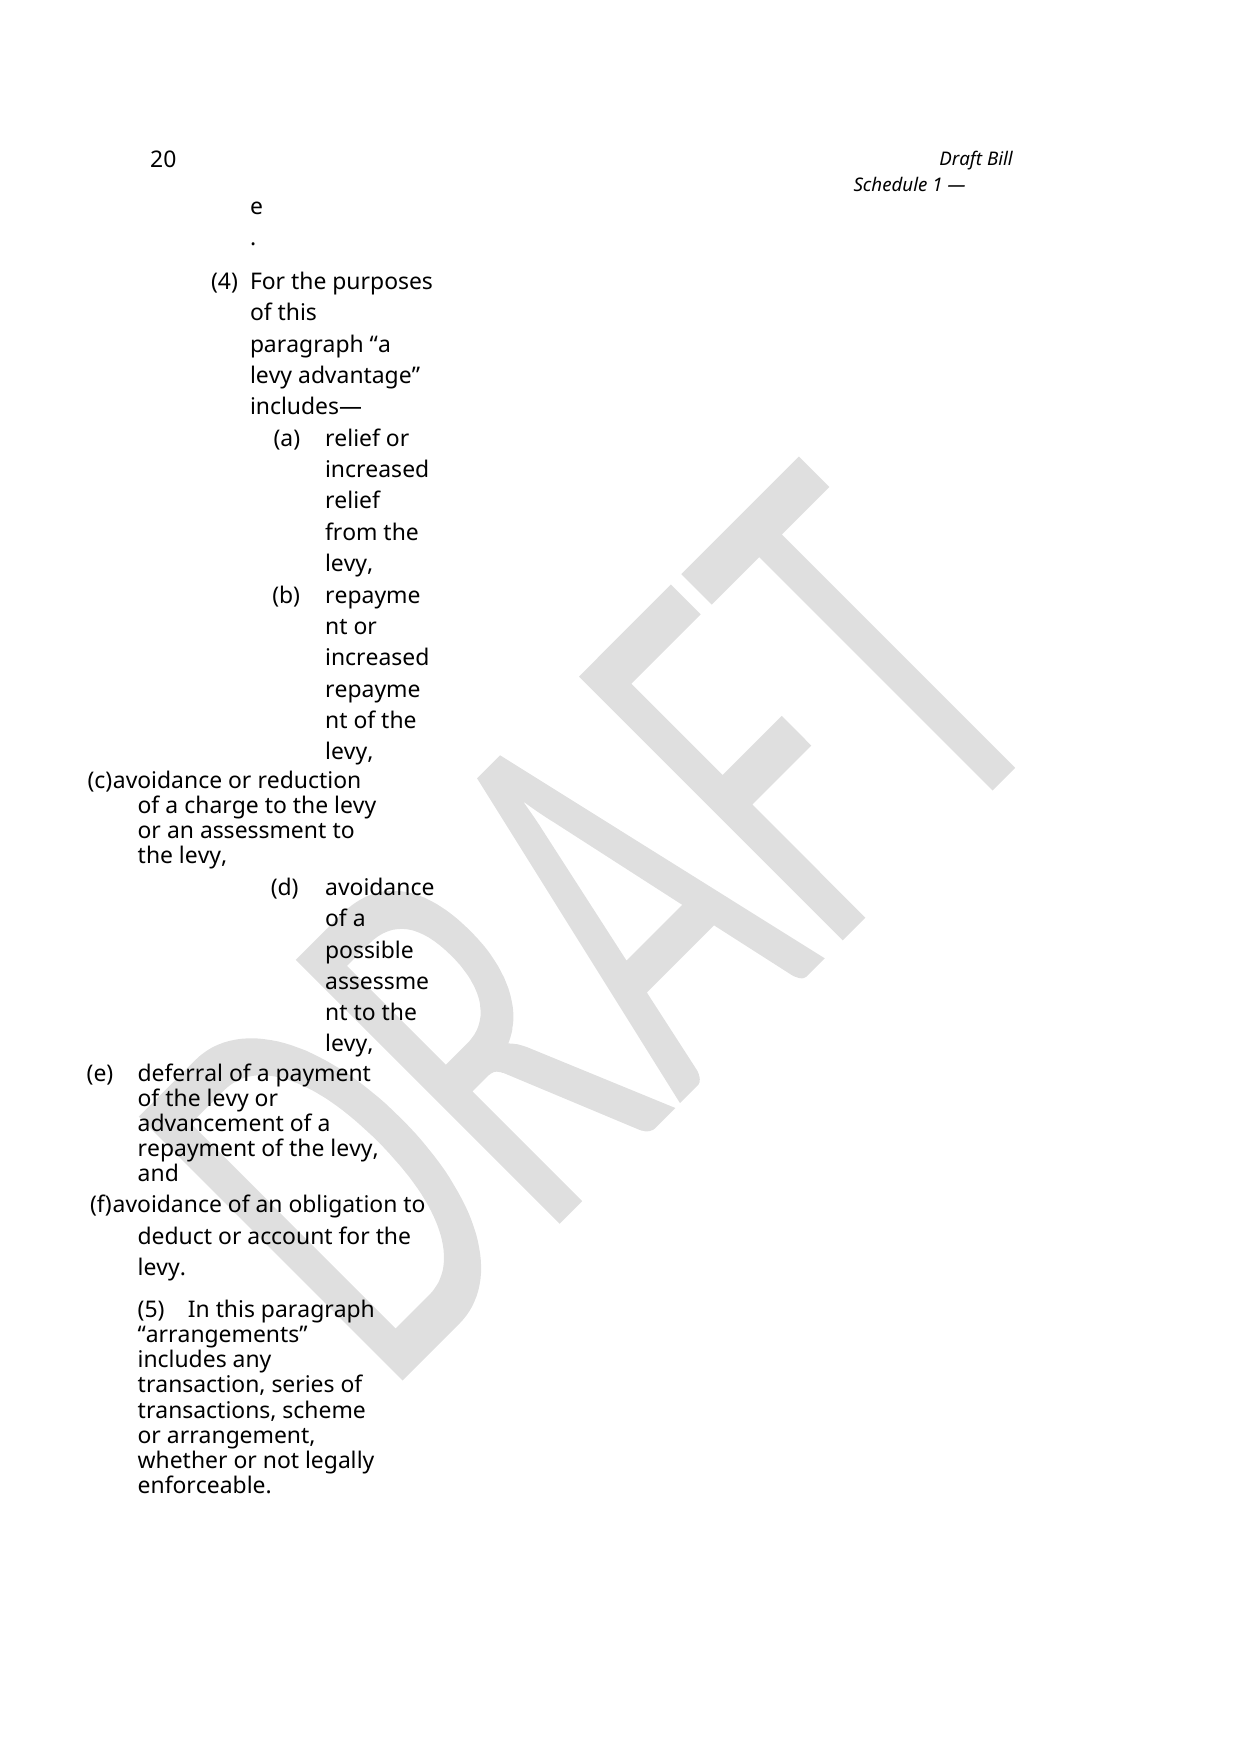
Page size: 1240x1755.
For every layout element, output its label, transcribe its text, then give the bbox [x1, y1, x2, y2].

list avoidance of an obligation to deduct or account for the levy. [90, 1188, 303, 1282]
list avoidance of a possible assessment to the levy, [271, 871, 434, 1058]
list deferral of a payment of the levy or advancement of a repayment of the levy, and [329, 1061, 382, 1099]
list relief or increased relief from the levy, [273, 422, 434, 578]
list For the purposes of this paragraph “a levy advantage” includes— [211, 265, 434, 421]
list deferral of a payment of the levy or advancement of a repayment of the levy, and [197, 1076, 382, 1186]
list In this paragraph “arrangements” includes any transaction, series of transactions, scheme or arrangement, whether or not legally enforceable. [137, 1297, 383, 1499]
list deferral of a payment of the levy or advancement of a repayment of the levy, and [86, 1061, 207, 1186]
list repayment or increased repayment of the levy, [272, 579, 434, 766]
list avoidance or reduction of a charge to the levy or an assessment to the levy, [87, 769, 383, 869]
list avoidance of an obligation to deduct or account for the levy. [257, 1188, 434, 1282]
